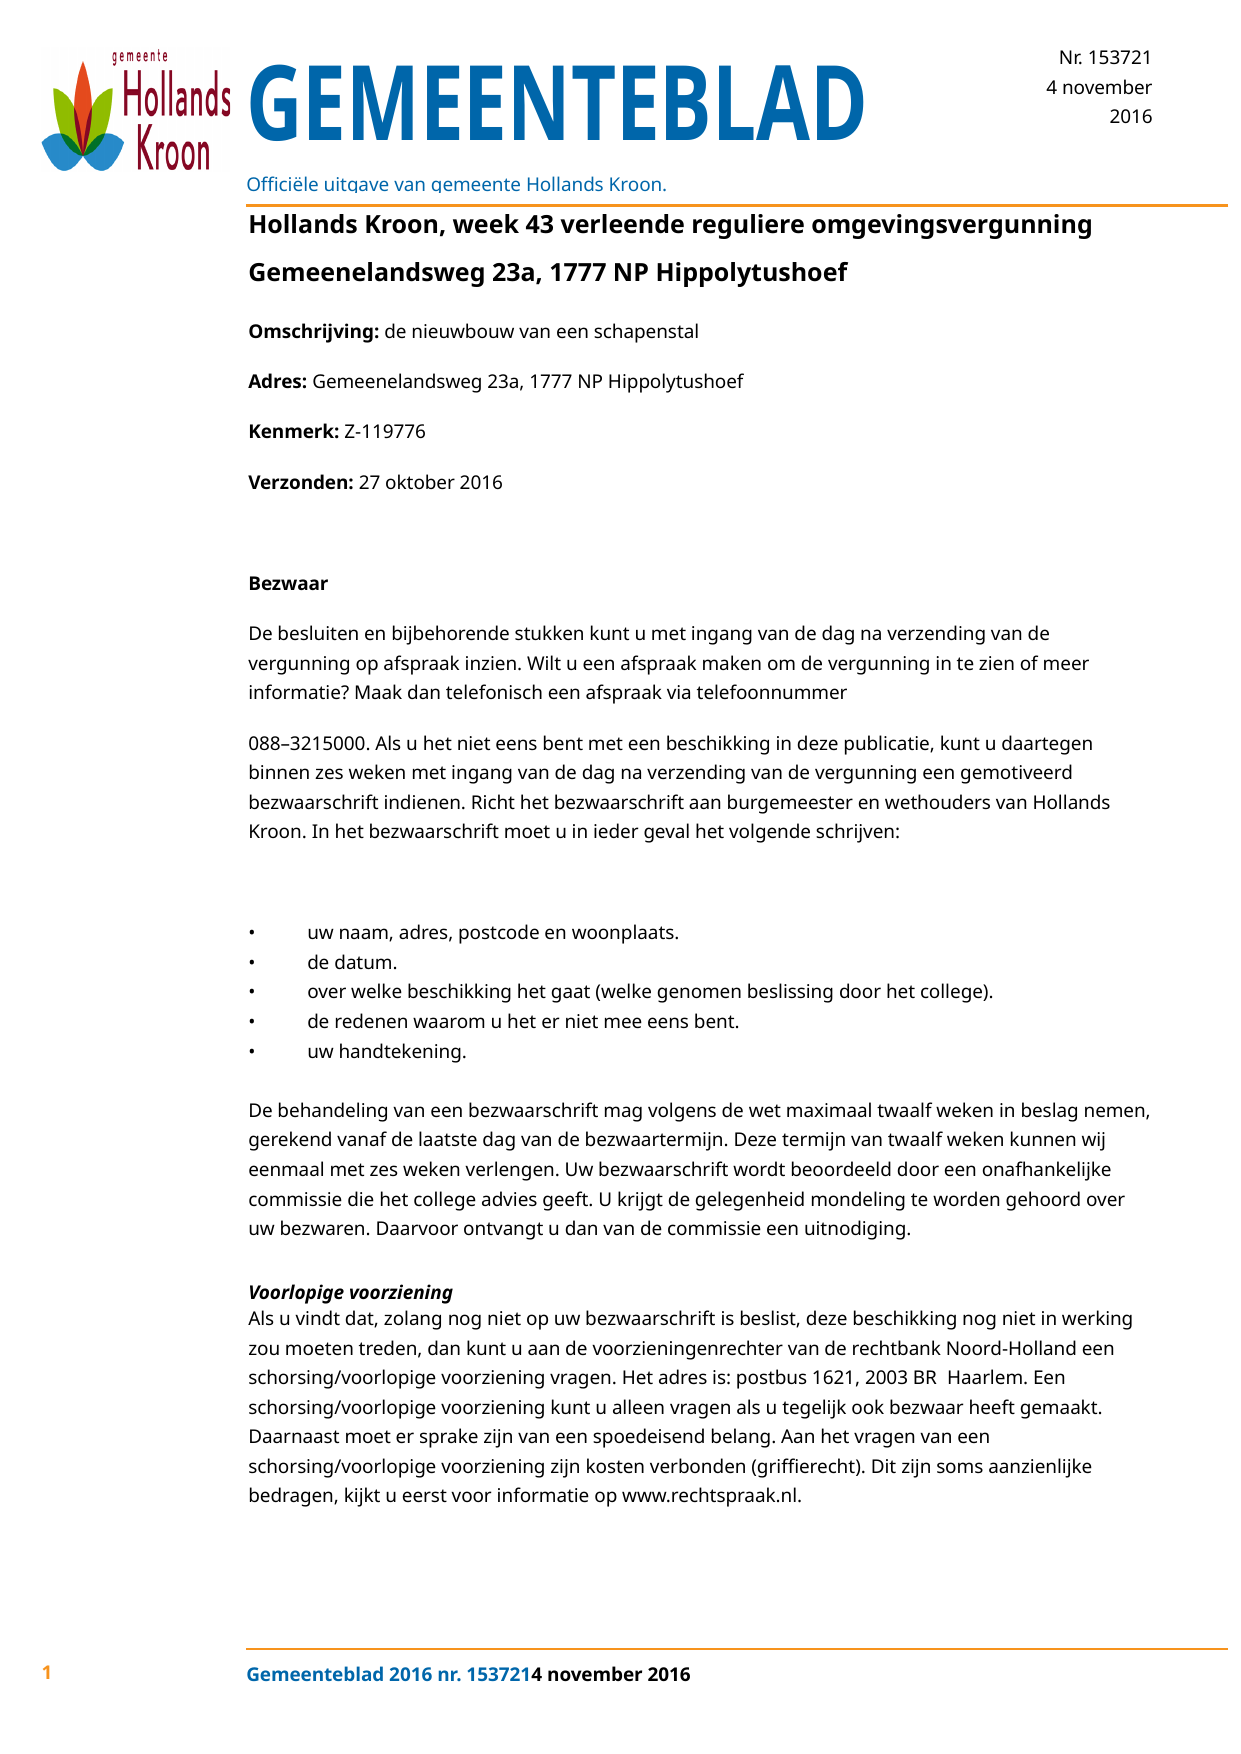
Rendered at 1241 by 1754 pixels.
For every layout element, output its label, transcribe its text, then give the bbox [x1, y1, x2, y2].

list de datum. [248, 949, 1152, 975]
text De besluiten en bijbehorende stukken kunt u met ingang van de dag na verzending van de vergunning op afspraak inzien. Wilt u een afspraak maken om de vergunning in te zien of meer informatie? Maak dan telefonisch een afspraak via telefoonnummer [248, 620, 1152, 705]
text Als u vindt dat, zolang nog niet op uw bezwaarschrift is beslist, deze beschikking nog niet in werking zou moeten treden, dan kunt u aan de voorzieningenrechter van de rechtbank Noord-Holland een schorsing/voorlopige voorziening vragen. Het adres is: postbus 1621, 2003 BR Haarlem. Een schorsing/voorlopige voorziening kunt u alleen vragen als u tegelijk ook bezwaar heeft gemaakt. Daarnaast moet er sprake zijn van een spoedeisend belang. Aan het vragen van een schorsing/voorlopige voorziening zijn kosten verbonden (griffierecht). Dit zijn soms aanzienlijke bedragen, kijkt u eerst voor informatie op www.rechtspraak.nl. [248, 1305, 1152, 1508]
text Hollands Kroon, week 43 verleende reguliere omgevingsvergunning Gemeenelandsweg 23a, 1777 NP Hippolytushoef [248, 207, 1152, 288]
picture [41, 47, 231, 172]
list over welke beschikking het gaat (welke genomen beslissing door het college). [248, 979, 1152, 1004]
text Omschrijving: de nieuwbouw van een schapenstal [248, 318, 1152, 344]
text De behandeling van een bezwaarschrift mag volgens de wet maximaal twaalf weken in beslag nemen, gerekend vanaf de laatste dag van de bezwaartermijn. Deze termijn van twaalf weken kunnen wij eenmaal met zes weken verlengen. Uw bezwaarschrift wordt beoordeeld door een onafhankelijke commissie die het college advies geeft. U krijgt de gelegenheid mondeling te worden gehoord over uw bezwaren. Daarvoor ontvangt u dan van de commissie een uitnodiging. [248, 1097, 1152, 1241]
text Adres: Gemeenelandsweg 23a, 1777 NP Hippolytushoef [248, 368, 1152, 394]
text Bezwaar [248, 570, 1152, 596]
text Verzonden: 27 oktober 2016 [248, 469, 1152, 495]
text Voorlopige voorziening [248, 1279, 1152, 1305]
list uw handtekening. [248, 1038, 1152, 1064]
list uw naam, adres, postcode en woonplaats. [248, 919, 1152, 945]
text Kenmerk: Z-119776 [248, 419, 1152, 444]
list de redenen waarom u het er niet mee eens bent. [248, 1008, 1152, 1034]
text 088–3215000. Als u het niet eens bent met een beschikking in deze publicatie, kunt u daartegen binnen zes weken met ingang van de dag na verzending van de vergunning een gemotiveerd bezwaarschrift indienen. Richt het bezwaarschrift aan burgemeester en wethouders van Hollands Kroon. In het bezwaarschrift moet u in ieder geval het volgende schrijven: [248, 730, 1152, 844]
